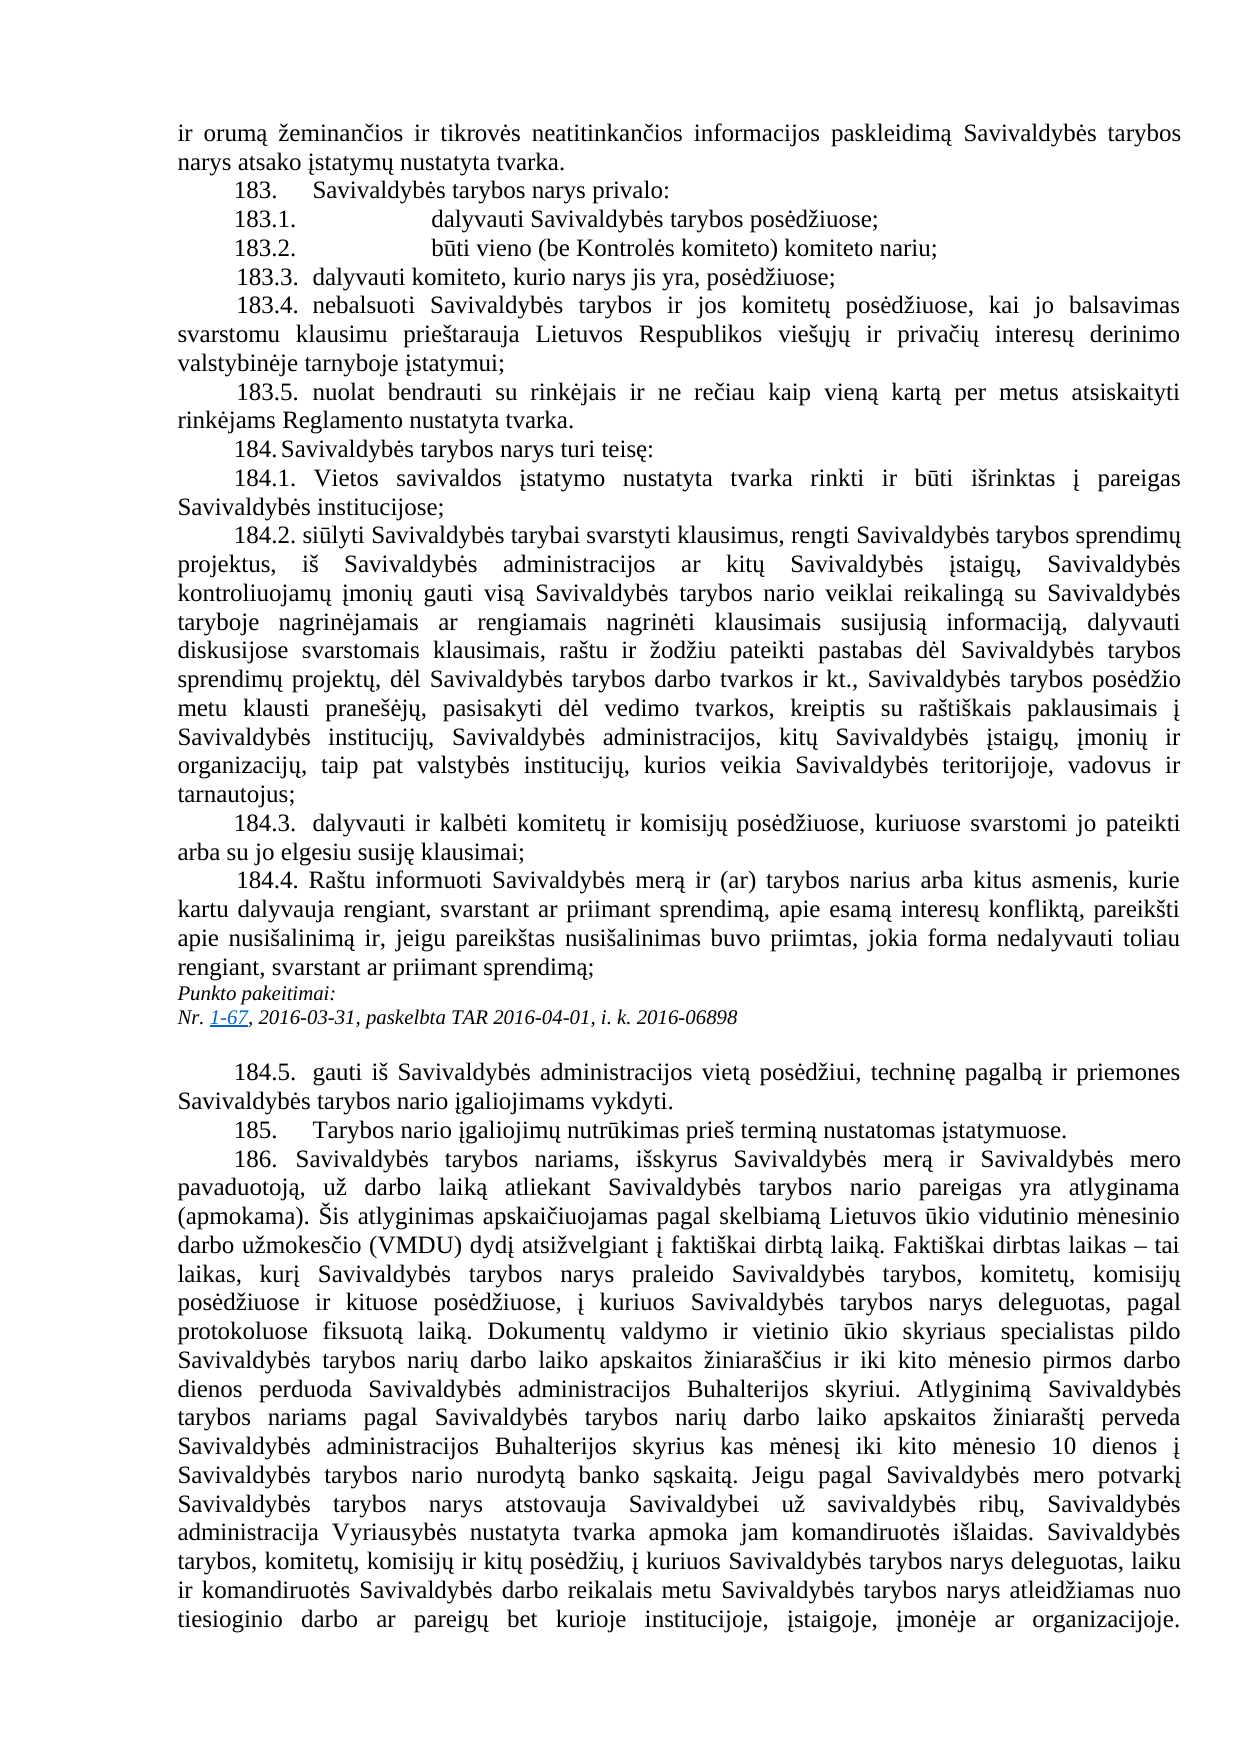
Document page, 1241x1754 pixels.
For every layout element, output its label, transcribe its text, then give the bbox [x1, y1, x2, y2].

text 183.2. būti vieno (be Kontrolės komiteto) komiteto nariu; [233, 233, 1181, 262]
text Punkto pakeitimai: [177, 981, 1181, 1005]
text 184. Savivaldybės tarybos narys turi teisę: [177, 434, 1181, 463]
text 183. Savivaldybės tarybos narys privalo: [177, 176, 1181, 204]
text 186. Savivaldybės tarybos nariams, išskyrus Savivaldybės merą ir Savivaldybės mero pavaduotoją, už darbo laiką atliekant Savivaldybės tarybos nario pareigas yra atlyginama (apmokama). Šis atlyginimas apskaičiuojamas pagal skelbiamą Lietuvos ūkio vidutinio mėnesinio darbo užmokesčio (VMDU) dydį atsižvelgiant į faktiškai dirbtą laiką. Faktiškai dirbtas laikas – tai laikas, kurį Savivaldybės tarybos narys praleido Savivaldybės tarybos, komitetų, komisijų posėdžiuose ir kituose posėdžiuose, į kuriuos Savivaldybės tarybos narys deleguotas, pagal protokoluose fiksuotą laiką. Dokumentų valdymo ir vietinio ūkio skyriaus specialistas pildo Savivaldybės tarybos narių darbo laiko apskaitos žiniaraščius ir iki kito mėnesio pirmos darbo dienos perduoda Savivaldybės administracijos Buhalterijos skyriui. Atlyginimą Savivaldybės tarybos nariams pagal Savivaldybės tarybos narių darbo laiko apskaitos žiniaraštį perveda Savivaldybės administracijos Buhalterijos skyrius kas mėnesį iki kito mėnesio 10 dienos į Savivaldybės tarybos nario nurodytą banko sąskaitą. Jeigu pagal Savivaldybės mero potvarkį Savivaldybės tarybos narys atstovauja Savivaldybei už savivaldybės ribų, Savivaldybės administracija Vyriausybės nustatyta tvarka apmoka jam komandiruotės išlaidas. Savivaldybės tarybos, komitetų, komisijų ir kitų posėdžių, į kuriuos Savivaldybės tarybos narys deleguotas, laiku ir komandiruotės Savivaldybės darbo reikalais metu Savivaldybės tarybos narys atleidžiamas nuo tiesioginio darbo ar pareigų bet kurioje institucijoje, įstaigoje, įmonėje ar organizacijoje. [177, 1144, 1181, 1632]
text 185. Tarybos nario įgaliojimų nutrūkimas prieš terminą nustatomas įstatymuose. [177, 1115, 1181, 1144]
text 184.4. Raštu informuoti Savivaldybės merą ir (ar) tarybos narius arba kitus asmenis, kurie kartu dalyvauja rengiant, svarstant ar priimant sprendimą, apie esamą interesų konfliktą, pareikšti apie nusišalinimą ir, jeigu pareikštas nusišalinimas buvo priimtas, jokia forma nedalyvauti toliau rengiant, svarstant ar priimant sprendimą; [177, 866, 1181, 981]
text 184.3. dalyvauti ir kalbėti komitetų ir komisijų posėdžiuose, kuriuose svarstomi jo pateikti arba su jo elgesiu susiję klausimai; [177, 808, 1181, 866]
text 184.5. gauti iš Savivaldybės administracijos vietą posėdžiui, techninę pagalbą ir priemones Savivaldybės tarybos nario įgaliojimams vykdyti. [177, 1057, 1181, 1115]
text 184.2. siūlyti Savivaldybės tarybai svarstyti klausimus, rengti Savivaldybės tarybos sprendimų projektus, iš Savivaldybės administracijos ar kitų Savivaldybės įstaigų, Savivaldybės kontroliuojamų įmonių gauti visą Savivaldybės tarybos nario veiklai reikalingą su Savivaldybės taryboje nagrinėjamais ar rengiamais nagrinėti klausimais susijusią informaciją, dalyvauti diskusijose svarstomais klausimais, raštu ir žodžiu pateikti pastabas dėl Savivaldybės tarybos sprendimų projektų, dėl Savivaldybės tarybos darbo tvarkos ir kt., Savivaldybės tarybos posėdžio metu klausti pranešėjų, pasisakyti dėl vedimo tvarkos, kreiptis su raštiškais paklausimais į Savivaldybės institucijų, Savivaldybės administracijos, kitų Savivaldybės įstaigų, įmonių ir organizacijų, taip pat valstybės institucijų, kurios veikia Savivaldybės teritorijoje, vadovus ir tarnautojus; [177, 521, 1181, 808]
text 183.5. nuolat bendrauti su rinkėjais ir ne rečiau kaip vieną kartą per metus atsiskaityti rinkėjams Reglamento nustatyta tvarka. [177, 377, 1181, 434]
text ir orumą žeminančios ir tikrovės neatitinkančios informacijos paskleidimą Savivaldybės tarybos narys atsako įstatymų nustatyta tvarka. [177, 118, 1181, 176]
text 183.3. dalyvauti komiteto, kurio narys jis yra, posėdžiuose; [177, 262, 1181, 291]
text 184.1. Vietos savivaldos įstatymo nustatyta tvarka rinkti ir būti išrinktas į pareigas Savivaldybės institucijose; [177, 463, 1181, 521]
text Nr. 1-67, 2016-03-31, paskelbta TAR 2016-04-01, i. k. 2016-06898 [177, 1005, 1181, 1029]
text 183.1. dalyvauti Savivaldybės tarybos posėdžiuose; [233, 204, 1181, 233]
text 183.4. nebalsuoti Savivaldybės tarybos ir jos komitetų posėdžiuose, kai jo balsavimas svarstomu klausimu prieštarauja Lietuvos Respublikos viešųjų ir privačių interesų derinimo valstybinėje tarnyboje įstatymui; [177, 291, 1181, 377]
